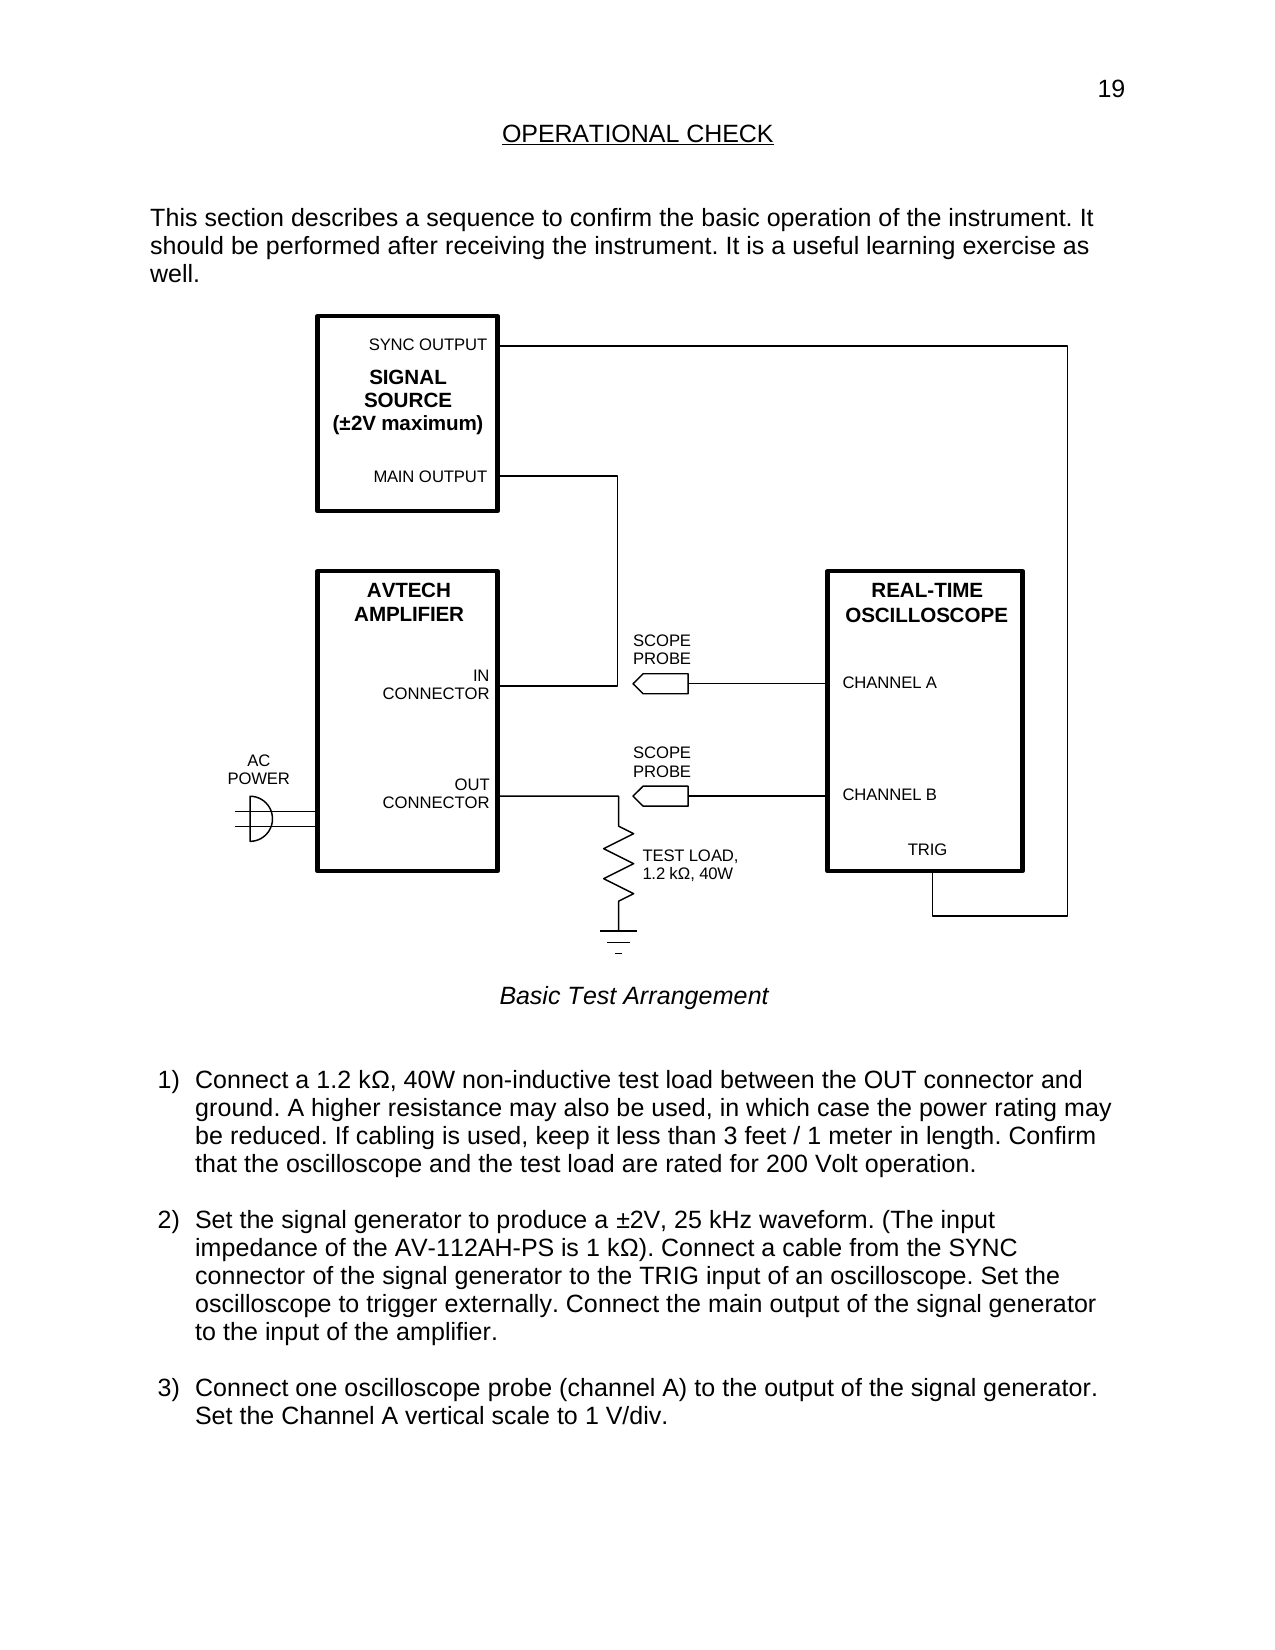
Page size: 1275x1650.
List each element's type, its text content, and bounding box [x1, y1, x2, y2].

list Set the signal generator to produce a ±2V, 25 kHz waveform. (The input impedance of the AV-112AH-PS is 1 kΩ). Connect a cable from the SYNC connector of the signal generator to the TRIG input of an oscilloscope. Set the oscilloscope to trigger externally. Connect the main output of the signal generator to the input of the amplifier. [157, 1206, 1125, 1374]
list Connect one oscilloscope probe (channel A) to the output of the signal generator. Set the Channel A vertical scale to 1 V/div. [157, 1374, 1125, 1458]
text This section describes a sequence to confirm the basic operation of the instrument. It should be performed after receiving the instrument. It is a useful learning exercise as well. [150, 204, 1125, 288]
list Connect a 1.2 kΩ, 40W non-inductive test load between the OUT connector and ground. A higher resistance may also be used, in which case the power rating may be reduced. If cabling is used, keep it less than 3 feet / 1 meter in length. Confirm that the oscilloscope and the test load are rated for 200 Volt operation. [157, 1066, 1125, 1206]
text Basic Test Arrangement [150, 982, 1121, 1010]
subtitle OPERATIONAL CHECK [150, 120, 1125, 148]
